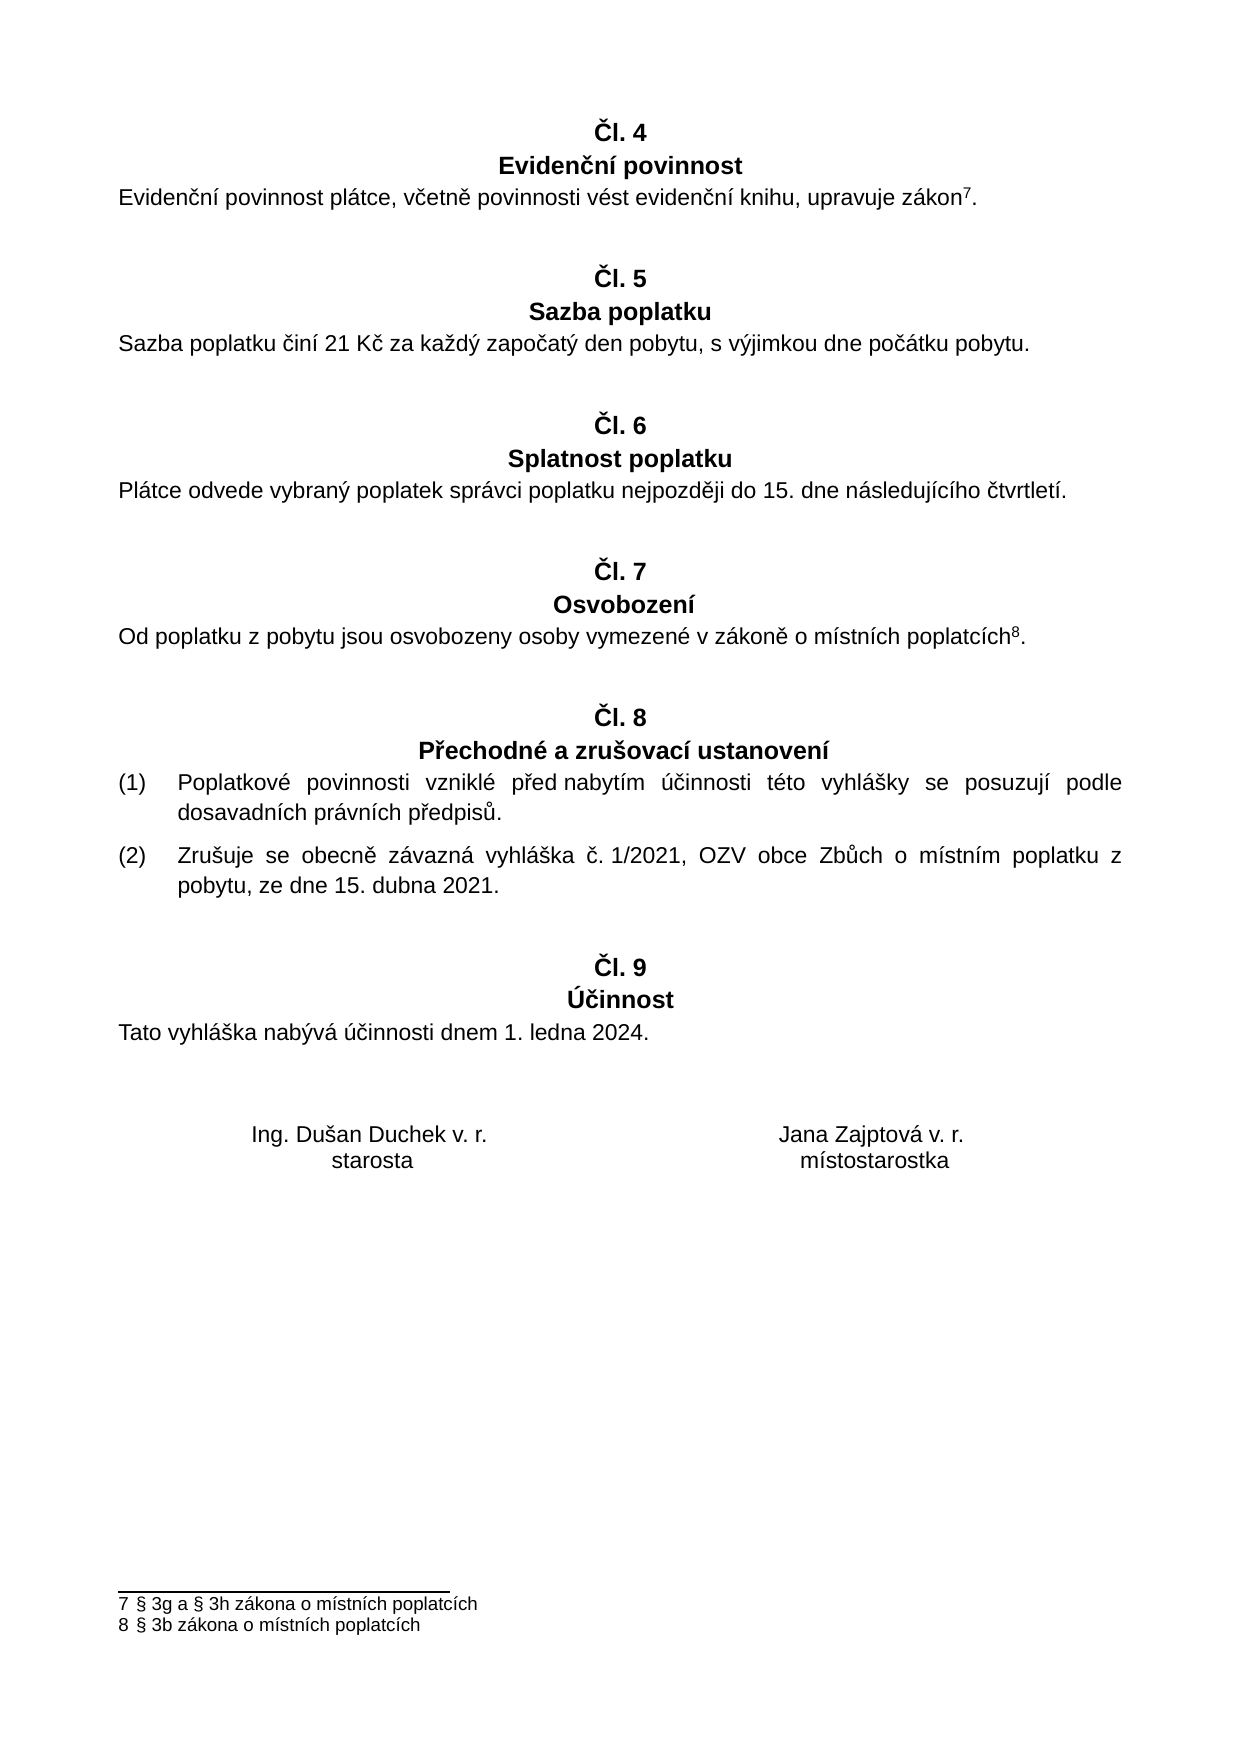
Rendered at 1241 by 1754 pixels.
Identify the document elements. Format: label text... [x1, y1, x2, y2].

table_header Jana Zajptová v. r. místostarostka [620, 1061, 1122, 1179]
subtitle Čl. 4 Evidenční povinnost [118, 118, 1122, 180]
text Plátce odvede vybraný poplatek správci poplatku nejpozději do 15. dne následujícího čtvrtletí. [118, 477, 1122, 503]
list Poplatkové povinnosti vzniklé před nabytím účinnosti této vyhlášky se posuzují podle dosavadních právních předpisů. [118, 769, 1122, 826]
subtitle Čl. 9 Účinnost [118, 952, 1122, 1014]
text § 3g a § 3h zákona o místních poplatcích [118, 1592, 1122, 1614]
text Sazba poplatku činí 21 Kč za každý započatý den pobytu, s výjimkou dne počátku pobytu. [118, 330, 1122, 357]
text § 3b zákona o místních poplatcích [118, 1614, 1122, 1635]
table_cell [118, 1179, 620, 1297]
text Od poplatku z pobytu jsou osvobozeny osoby vymezené v zákoně o místních poplatcích. [118, 623, 1122, 649]
subtitle Čl. 5 Sazba poplatku [118, 264, 1122, 326]
subtitle Čl. 8 Přechodné a zrušovací ustanovení [118, 703, 1122, 765]
table_cell [620, 1179, 1122, 1297]
subtitle Čl. 6 Splatnost poplatku [118, 411, 1122, 472]
list Zrušuje se obecně závazná vyhláška č. 1/2021, OZV obce Zbůch o místním poplatku z pobytu, ze dne 15. dubna 2021. [118, 842, 1122, 899]
table_header Ing. Dušan Duchek v. r. starosta [118, 1061, 620, 1179]
subtitle Čl. 7 Osvobození [118, 557, 1122, 619]
text Tato vyhláška nabývá účinnosti dnem 1. ledna 2024. [118, 1018, 1122, 1045]
text Evidenční povinnost plátce, včetně povinnosti vést evidenční knihu, upravuje zákon. [118, 184, 1122, 211]
